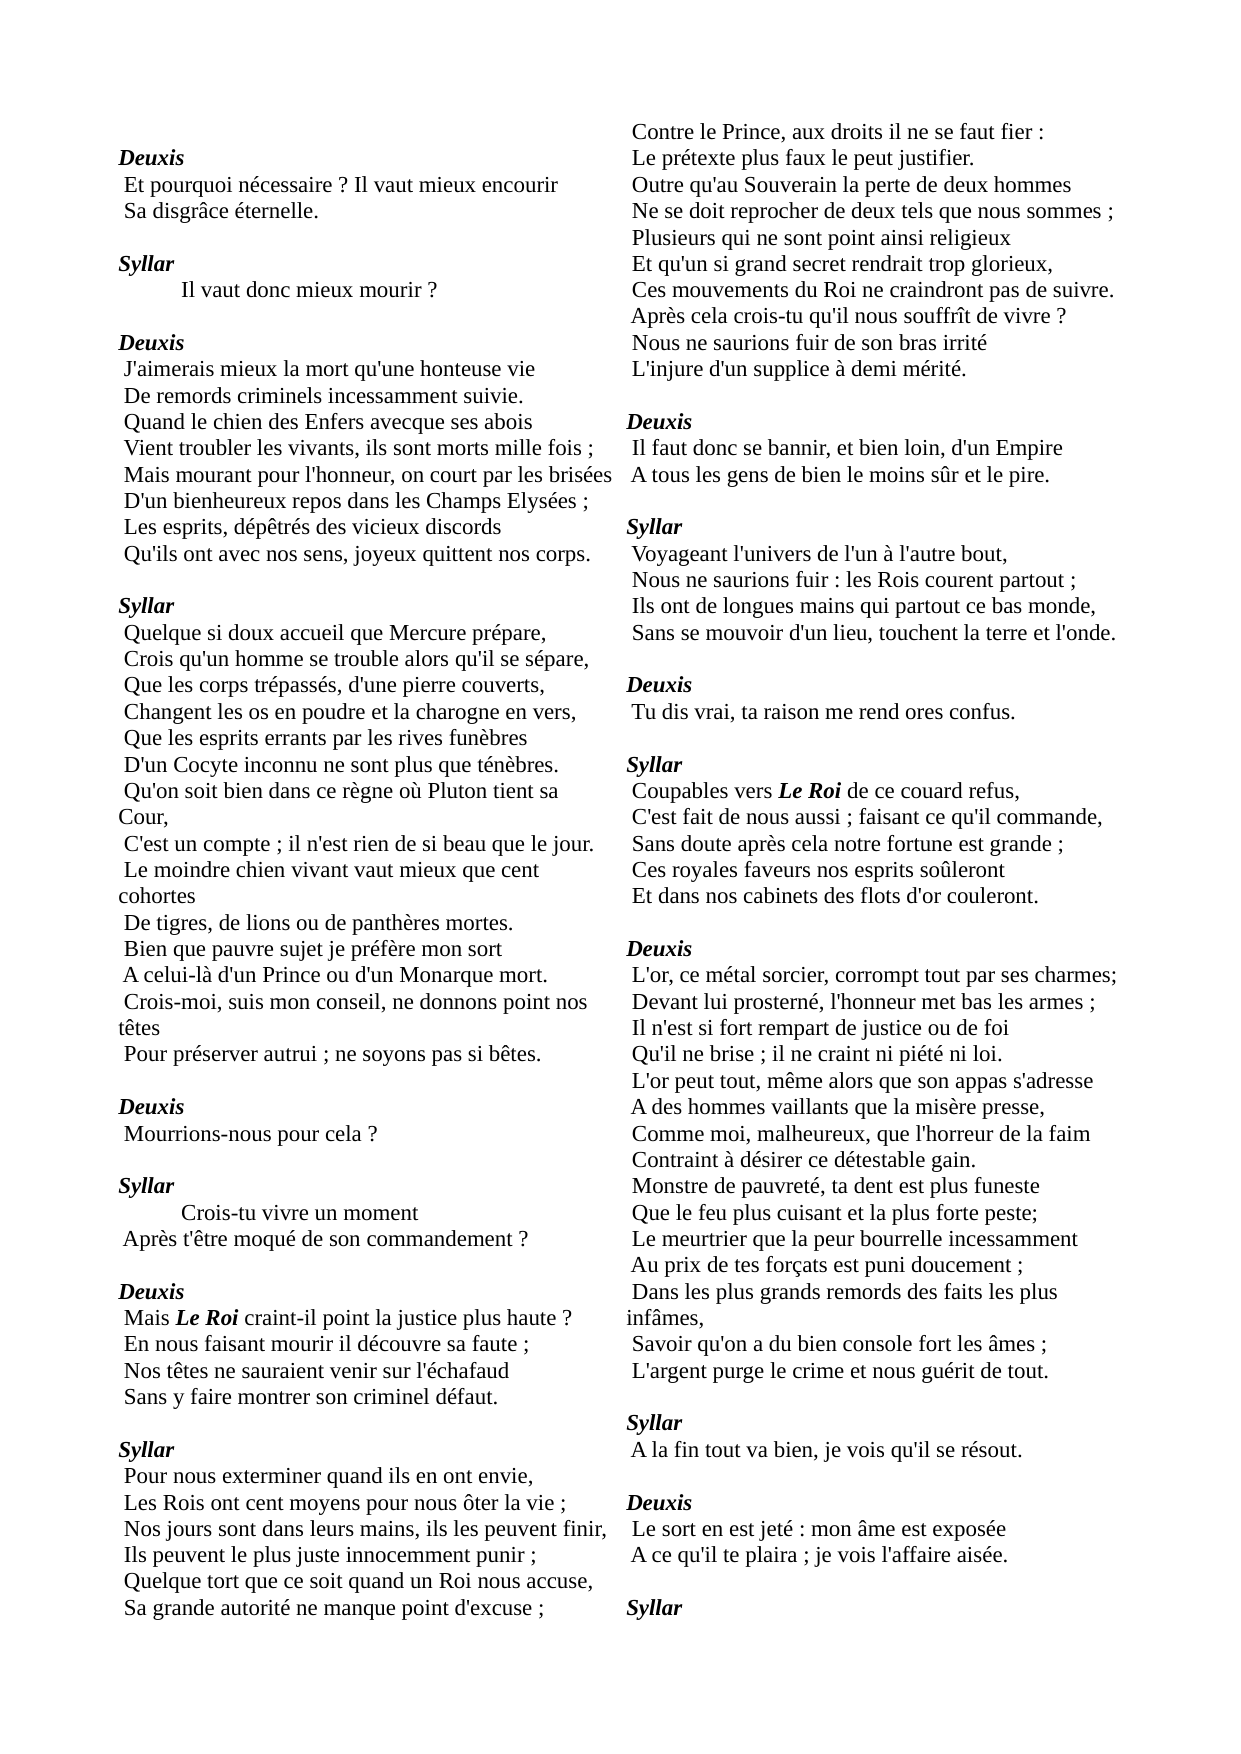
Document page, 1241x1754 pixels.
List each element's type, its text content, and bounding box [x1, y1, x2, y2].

text A la fin tout va bien, je vois qu'il se résout. [626, 1436, 1122, 1462]
text L'injure d'un supplice à demi mérité. [626, 355, 1122, 382]
text Qu'il ne brise ; il ne craint ni piété ni loi. [626, 1041, 1122, 1067]
text Sans y faire montrer son criminel défaut. [118, 1383, 614, 1409]
text Que les esprits errants par les rives funèbres [118, 724, 614, 751]
text Ils peuvent le plus juste innocemment punir ; [118, 1541, 614, 1568]
text Voyageant l'univers de l'un à l'autre bout, [626, 540, 1122, 566]
text Le meurtrier que la peur bourrelle incessamment [626, 1225, 1122, 1251]
text Deuxis [626, 1488, 1122, 1515]
text Quelque si doux accueil que Mercure prépare, [118, 619, 614, 645]
text Au prix de tes forçats est puni doucement ; [626, 1251, 1122, 1278]
text A ce qu'il te plaira ; je vois l'affaire aisée. [626, 1541, 1122, 1568]
text Deuxis [118, 144, 614, 171]
text Quand le chien des Enfers avecque ses abois [118, 408, 614, 434]
text Outre qu'au Souverain la perte de deux hommes [626, 171, 1122, 197]
text De remords criminels incessamment suivie. [118, 382, 614, 408]
text Syllar [118, 1172, 614, 1199]
text D'un bienheureux repos dans les Champs Elysées ; [118, 487, 614, 513]
text Ils ont de longues mains qui partout ce bas monde, [626, 592, 1122, 619]
text Que le feu plus cuisant et la plus forte peste; [626, 1199, 1122, 1225]
text Quelque tort que ce soit quand un Roi nous accuse, [118, 1568, 614, 1594]
text Deuxis [626, 935, 1122, 961]
text Bien que pauvre sujet je préfère mon sort [118, 935, 614, 961]
text Contre le Prince, aux droits il ne se faut fier : [626, 118, 1122, 144]
text Sans se mouvoir d'un lieu, touchent la terre et l'onde. [626, 619, 1122, 645]
text Syllar [626, 1409, 1122, 1436]
text Monstre de pauvreté, ta dent est plus funeste [626, 1172, 1122, 1199]
text Ne se doit reprocher de deux tels que nous sommes ; [626, 197, 1122, 223]
text Le sort en est jeté : mon âme est exposée [626, 1515, 1122, 1541]
text Dans les plus grands remords des faits les plus infâmes, [626, 1278, 1122, 1330]
text Comme moi, malheureux, que l'horreur de la faim [626, 1119, 1122, 1146]
text Deuxis [118, 1278, 614, 1304]
text Syllar [118, 250, 614, 276]
text Et dans nos cabinets des flots d'or couleront. [626, 882, 1122, 909]
text Crois qu'un homme se trouble alors qu'il se sépare, [118, 645, 614, 672]
text Qu'ils ont avec nos sens, joyeux quittent nos corps. [118, 540, 614, 566]
text Vient troubler les vivants, ils sont morts mille fois ; [118, 434, 614, 461]
text Devant lui prosterné, l'honneur met bas les armes ; [626, 988, 1122, 1014]
text Les esprits, dépêtrés des vicieux discords [118, 513, 614, 540]
text Syllar [626, 1594, 1122, 1620]
text Nos têtes ne sauraient venir sur l'échafaud [118, 1357, 614, 1383]
text Sa grande autorité ne manque point d'excuse ; [118, 1594, 614, 1620]
text Sa disgrâce éternelle. [118, 197, 614, 223]
text Il faut donc se bannir, et bien loin, d'un Empire [626, 434, 1122, 461]
text A celui-là d'un Prince ou d'un Monarque mort. [118, 961, 614, 988]
text Sans doute après cela notre fortune est grande ; [626, 830, 1122, 856]
text Ces royales faveurs nos esprits soûleront [626, 856, 1122, 882]
text C'est un compte ; il n'est rien de si beau que le jour. [118, 830, 614, 856]
text Tu dis vrai, ta raison me rend ores confus. [626, 698, 1122, 724]
text A des hommes vaillants que la misère presse, [626, 1093, 1122, 1119]
text Après cela crois-tu qu'il nous souffrît de vivre ? [626, 303, 1122, 329]
text Qu'on soit bien dans ce règne où Pluton tient sa Cour, [118, 777, 614, 830]
text Deuxis [118, 1093, 614, 1119]
text Syllar [118, 1436, 614, 1462]
text Deuxis [626, 672, 1122, 698]
text Plusieurs qui ne sont point ainsi religieux [626, 223, 1122, 250]
text Pour nous exterminer quand ils en ont envie, [118, 1462, 614, 1488]
text Mais mourant pour l'honneur, on court par les brisées [118, 461, 614, 487]
text Pour préserver autrui ; ne soyons pas si bêtes. [118, 1041, 614, 1067]
text J'aimerais mieux la mort qu'une honteuse vie [118, 355, 614, 382]
text Nous ne saurions fuir de son bras irrité [626, 329, 1122, 355]
text Crois-tu vivre un moment [118, 1199, 614, 1225]
text En nous faisant mourir il découvre sa faute ; [118, 1330, 614, 1357]
text Le moindre chien vivant vaut mieux que cent cohortes [118, 856, 614, 909]
text Il n'est si fort rempart de justice ou de foi [626, 1014, 1122, 1041]
text Changent les os en poudre et la charogne en vers, [118, 698, 614, 724]
text Que les corps trépassés, d'une pierre couverts, [118, 672, 614, 698]
text Contraint à désirer ce détestable gain. [626, 1146, 1122, 1172]
text Ces mouvements du Roi ne craindront pas de suivre. [626, 276, 1122, 303]
text Deuxis [118, 329, 614, 355]
text De tigres, de lions ou de panthères mortes. [118, 909, 614, 935]
text Le prétexte plus faux le peut justifier. [626, 144, 1122, 171]
text Les Rois ont cent moyens pour nous ôter la vie ; [118, 1488, 614, 1515]
text Et pourquoi nécessaire ? Il vaut mieux encourir [118, 171, 614, 197]
text Après t'être moqué de son commandement ? [118, 1225, 614, 1251]
text Crois-moi, suis mon conseil, ne donnons point nos têtes [118, 988, 614, 1041]
text D'un Cocyte inconnu ne sont plus que ténèbres. [118, 751, 614, 777]
text Nous ne saurions fuir : les Rois courent partout ; [626, 566, 1122, 592]
text Syllar [626, 751, 1122, 777]
text Mourrions-nous pour cela ? [118, 1119, 614, 1146]
text Coupables vers Le Roi de ce couard refus, [626, 777, 1122, 803]
text Mais Le Roi craint-il point la justice plus haute ? [118, 1304, 614, 1330]
text L'or peut tout, même alors que son appas s'adresse [626, 1067, 1122, 1093]
text Et qu'un si grand secret rendrait trop glorieux, [626, 250, 1122, 276]
text Syllar [626, 513, 1122, 540]
text Deuxis [626, 408, 1122, 434]
text L'or, ce métal sorcier, corrompt tout par ses charmes; [626, 961, 1122, 988]
text Il vaut donc mieux mourir ? [118, 276, 614, 303]
text Syllar [118, 592, 614, 619]
text L'argent purge le crime et nous guérit de tout. [626, 1357, 1122, 1383]
text Nos jours sont dans leurs mains, ils les peuvent finir, [118, 1515, 614, 1541]
text C'est fait de nous aussi ; faisant ce qu'il commande, [626, 803, 1122, 830]
text A tous les gens de bien le moins sûr et le pire. [626, 461, 1122, 487]
text Savoir qu'on a du bien console fort les âmes ; [626, 1330, 1122, 1357]
